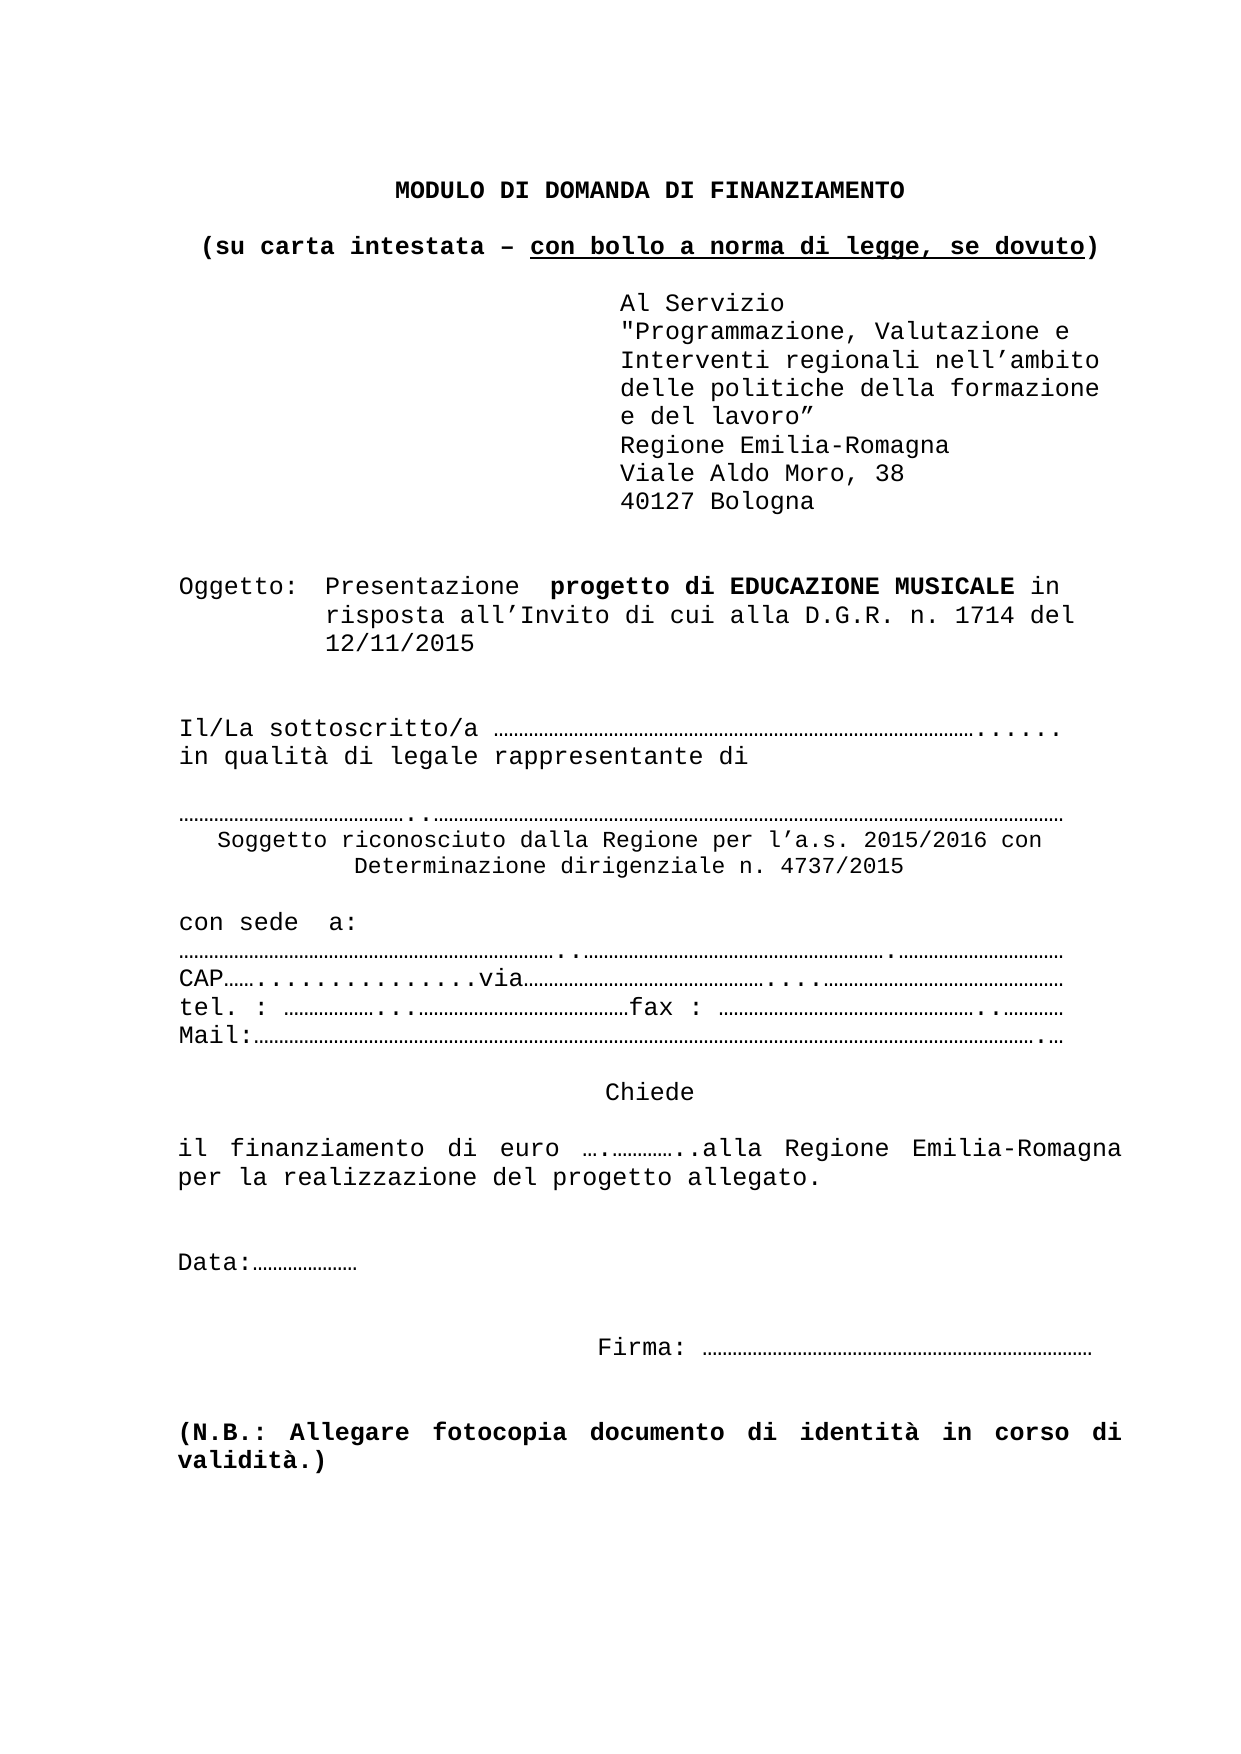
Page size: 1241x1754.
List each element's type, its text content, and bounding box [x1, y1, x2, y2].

text Il/La sottoscritto/a ……………………………………………………………………………………...... [177, 716, 1081, 744]
text …………………………………………………………………..…………………………………………………….…………………………… [177, 937, 1081, 966]
text Oggetto: Presentazione progetto di EDUCAZIONE MUSICALE in risposta all’Invito di cui alla D.G.R. n. 1714 del 12/11/2015 [178, 574, 1081, 659]
text "Programmazione, Valutazione e Interventi regionali nell’ambito delle politiche della formazione e del lavoro” [527, 319, 1122, 432]
text MODULO DI DOMANDA DI FINANZIAMENTO [177, 177, 1122, 206]
text Regione Emilia-Romagna [527, 432, 1122, 461]
text con sede a: [177, 909, 1081, 937]
text 40127 Bologna [601, 489, 1122, 517]
text (su carta intestata – con bollo a norma di legge, se dovuto) [177, 234, 1122, 262]
text (N.B.: Allegare fotocopia documento di identità in corso di validità.) [177, 1419, 1122, 1476]
text Al Servizio [527, 291, 1122, 319]
text CAP……...............via…………………………………………....………………………………………… [177, 966, 1081, 994]
text Soggetto riconosciuto dalla Regione per l’a.s. 2015/2016 con Determinazione dirigenziale n. 4737/2015 [177, 829, 1081, 881]
text in qualità di legale rappresentante di [177, 744, 1081, 772]
text Mail:………………………………………………………………………………………………………………………………………….… [177, 1022, 1122, 1051]
text Viale Aldo Moro, 38 [601, 461, 1122, 489]
text Firma: …………………………………………………………………… [177, 1334, 1122, 1362]
text Data:………………… [177, 1249, 1122, 1277]
text Chiede [177, 1079, 1122, 1107]
text tel. : ………………...……………………………………fax : ……………………………………………..………… [177, 994, 1122, 1022]
text ………………………………………..……………………………………………………………………………………………………………… [177, 801, 1081, 829]
text il finanziamento di euro ….…………..alla Regione Emilia-Romagna per la realizzazione del progetto allegato. [177, 1136, 1122, 1192]
